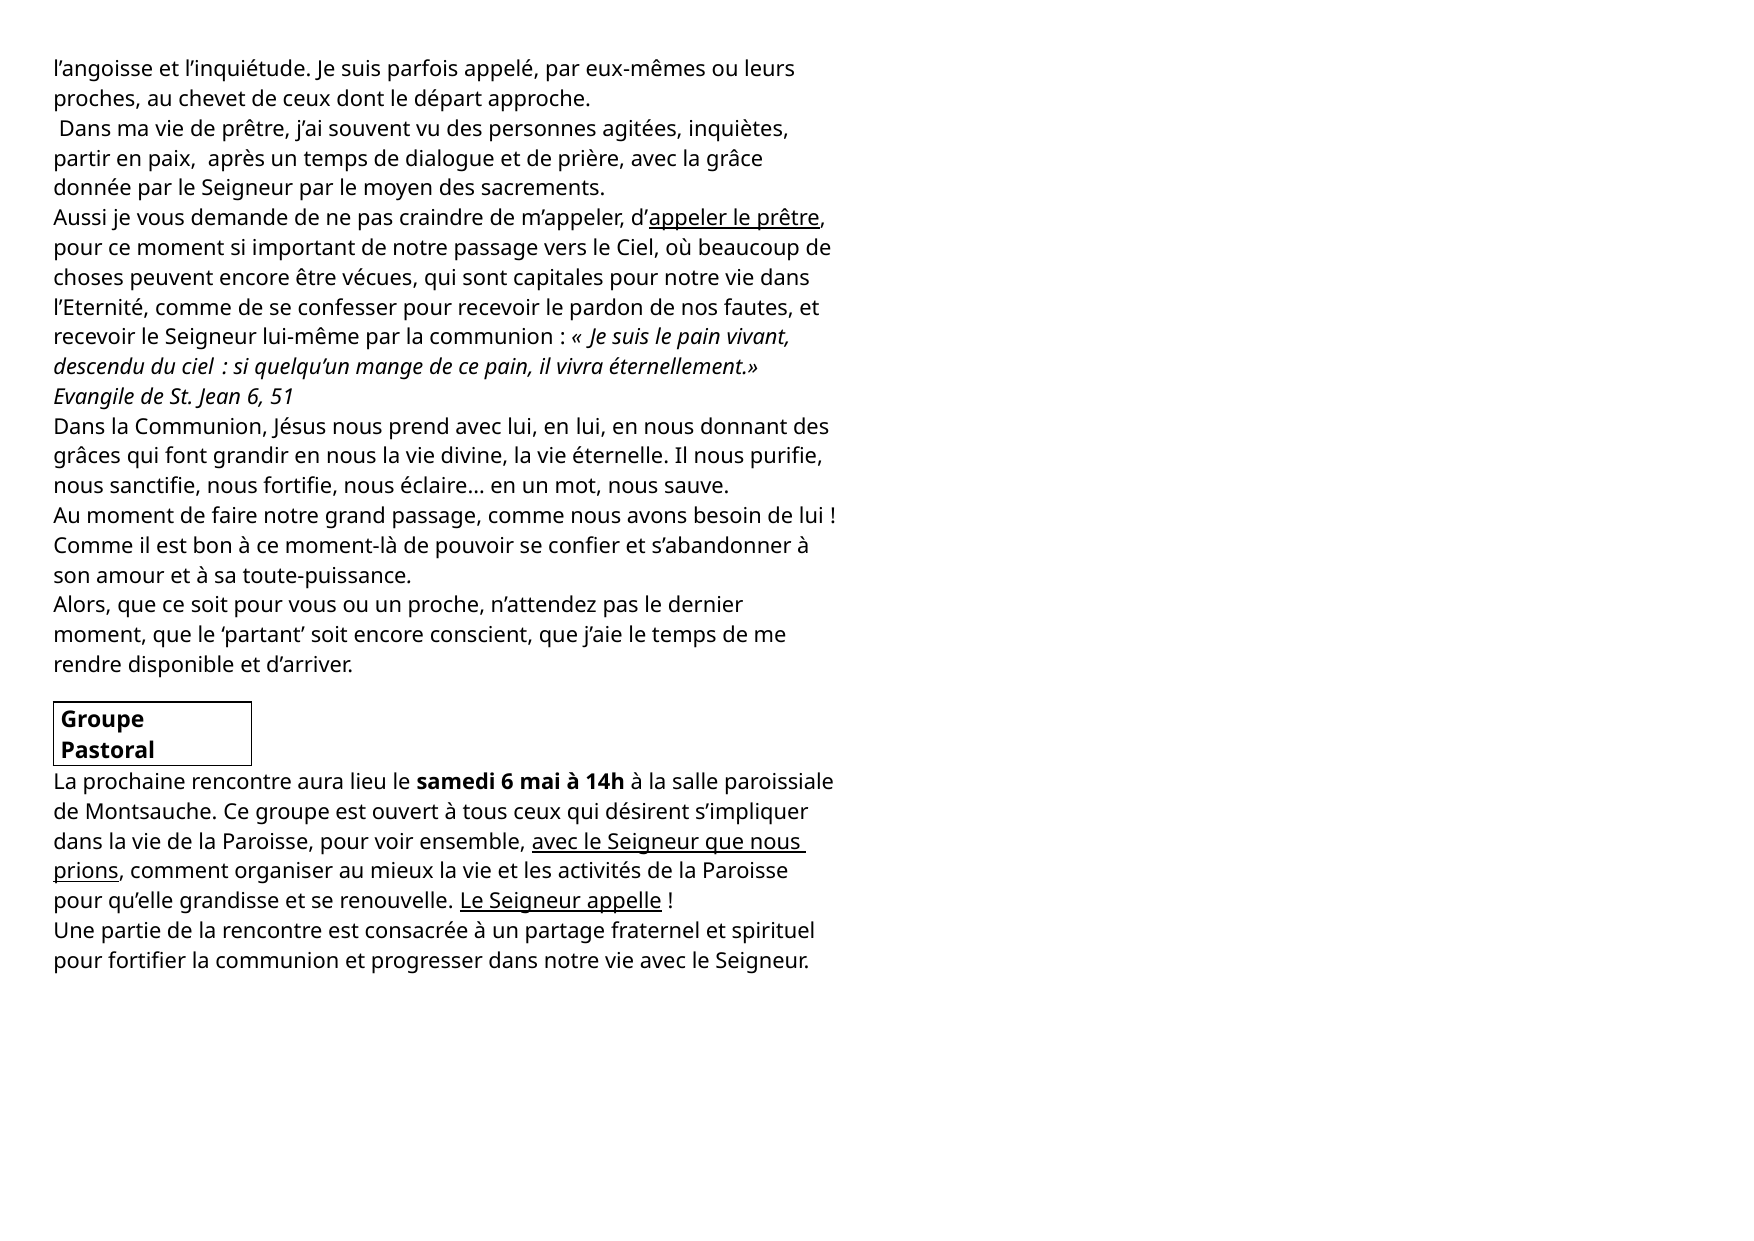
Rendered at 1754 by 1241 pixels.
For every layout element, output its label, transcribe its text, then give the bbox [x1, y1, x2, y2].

text Alors, que ce soit pour vous ou un proche, n’attendez pas le dernier moment, que le ‘partant’ soit encore conscient, que j’aie le temps de me rendre disponible et d’arriver. [53, 589, 842, 679]
text La prochaine rencontre aura lieu le samedi 6 mai à 14h à la salle paroissiale de Montsauche. Ce groupe est ouvert à tous ceux qui désirent s’impliquer dans la vie de la Paroisse, pour voir ensemble, avec le Seigneur que nous prions, comment organiser au mieux la vie et les activités de la Paroisse pour qu’elle grandisse et se renouvelle. Le Seigneur appelle ! [53, 766, 842, 915]
text Une partie de la rencontre est consacrée à un partage fraternel et spirituel pour fortifier la communion et progresser dans notre vie avec le Seigneur. [53, 915, 842, 974]
text l’angoisse et l’inquiétude. Je suis parfois appelé, par eux-mêmes ou leurs proches, au chevet de ceux dont le départ approche. [53, 53, 842, 113]
table_header Groupe Pastoral [54, 703, 251, 765]
text Dans ma vie de prêtre, j’ai souvent vu des personnes agitées, inquiètes, partir en paix, après un temps de dialogue et de prière, avec la grâce donnée par le Seigneur par le moyen des sacrements. [53, 113, 842, 202]
text Au moment de faire notre grand passage, comme nous avons besoin de lui ! Comme il est bon à ce moment-là de pouvoir se confier et s’abandonner à son amour et à sa toute-puissance. [53, 500, 842, 589]
text Aussi je vous demande de ne pas craindre de m’appeler, d’appeler le prêtre, pour ce moment si important de notre passage vers le Ciel, où beaucoup de choses peuvent encore être vécues, qui sont capitales pour notre vie dans l’Eternité, comme de se confesser pour recevoir le pardon de nos fautes, et recevoir le Seigneur lui-même par la communion : « Je suis le pain vivant, descendu du ciel : si quelqu’un mange de ce pain, il vivra éternellement.» Evangile de St. Jean 6, 51 [53, 202, 842, 411]
text Dans la Communion, Jésus nous prend avec lui, en lui, en nous donnant des grâces qui font grandir en nous la vie divine, la vie éternelle. Il nous purifie, nous sanctifie, nous fortifie, nous éclaire… en un mot, nous sauve. [53, 411, 842, 500]
